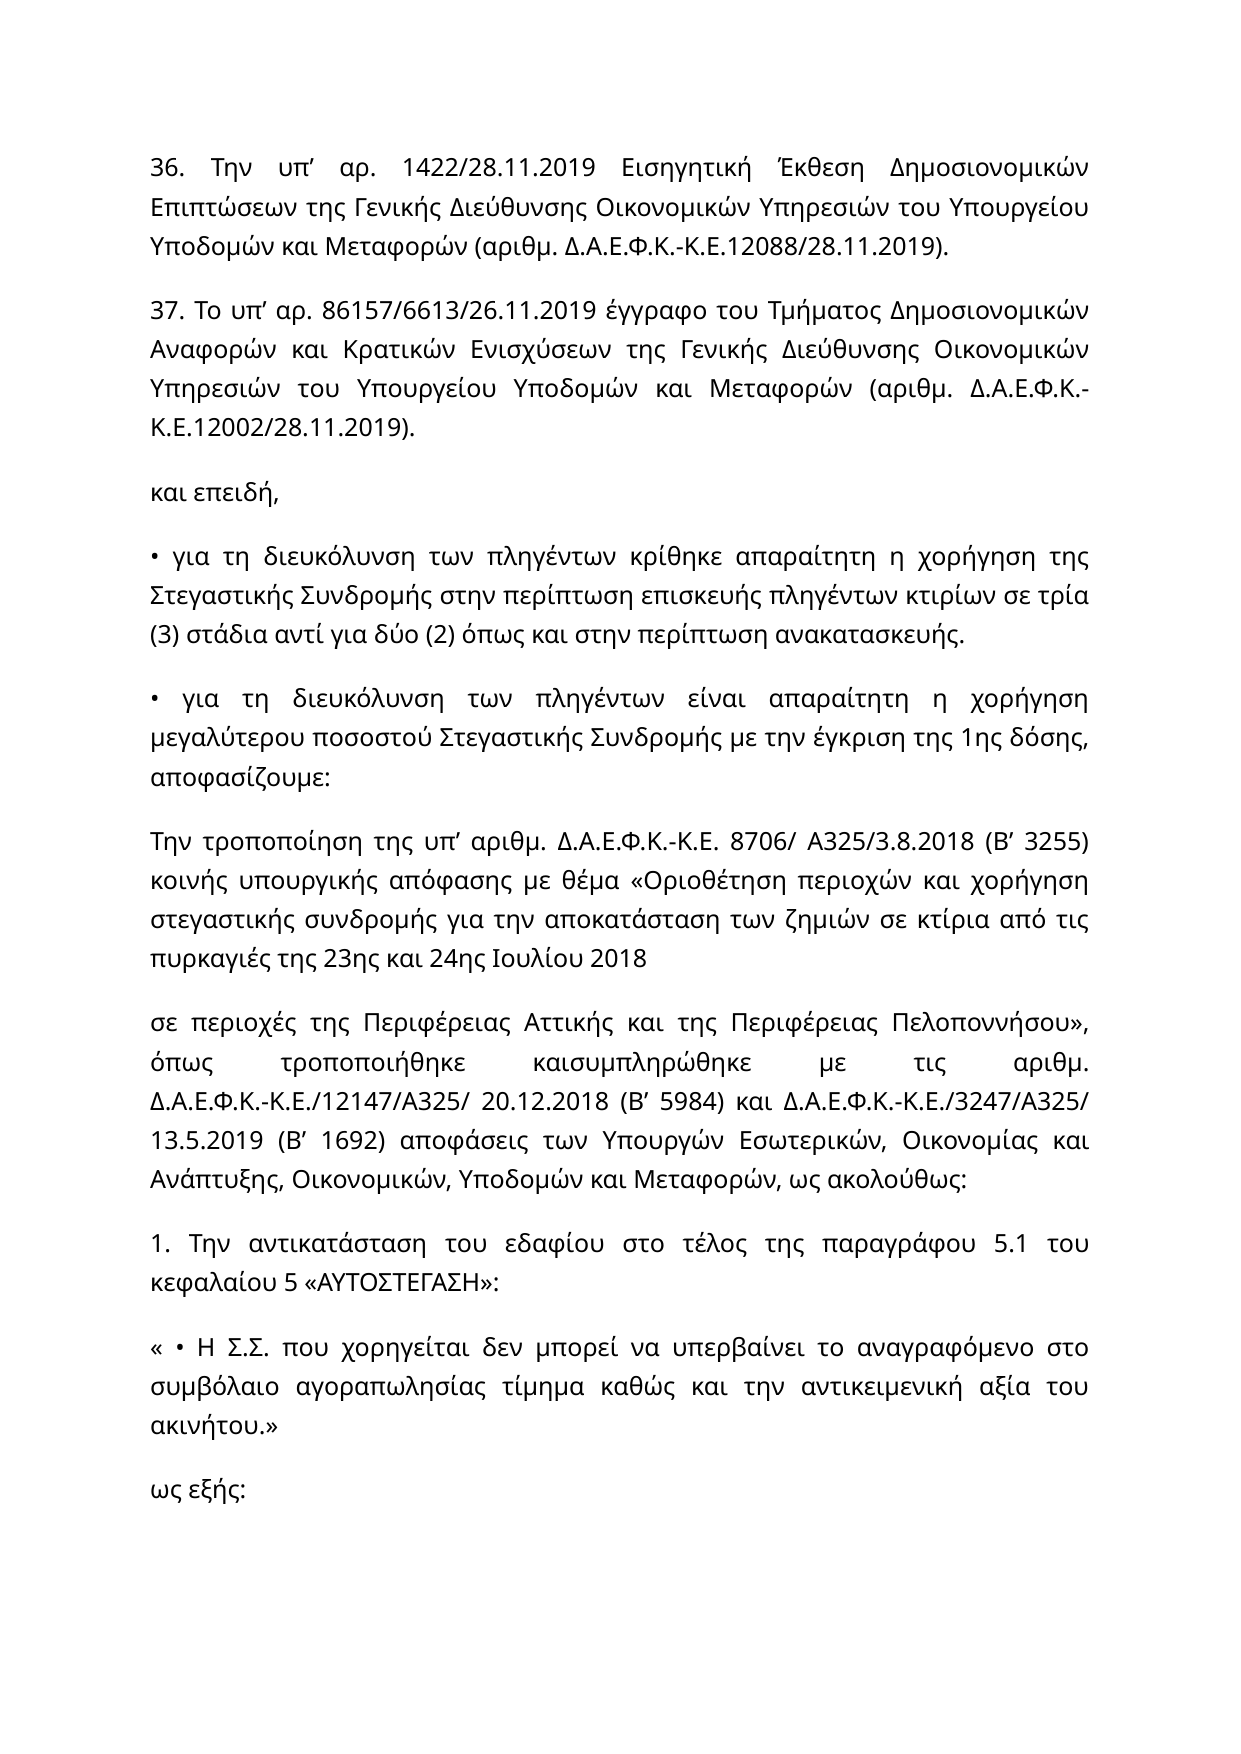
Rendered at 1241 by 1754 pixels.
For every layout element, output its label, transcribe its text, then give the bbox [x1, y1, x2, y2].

text « • Η Σ.Σ. που χορηγείται δεν μπορεί να υπερβαίνει το αναγραφόμενο στο συμβόλαιο αγοραπωλησίας τίμημα καθώς και την αντικειμενική αξία του ακινήτου.» [150, 1329, 1090, 1442]
text ως εξής: [150, 1472, 1090, 1506]
text 36. Την υπ’ αρ. 1422/28.11.2019 Εισηγητική Έκθεση Δημοσιονομικών Επιπτώσεων της Γενικής Διεύθυνσης Οικονομικών Υπηρεσιών του Υπουργείου Υποδομών και Μεταφορών (αριθμ. Δ.Α.Ε.Φ.Κ.-Κ.Ε.12088/28.11.2019). [150, 150, 1090, 262]
text • για τη διευκόλυνση των πληγέντων κρίθηκε απαραίτητη η χορήγηση της Στεγαστικής Συνδρομής στην περίπτωση επισκευής πληγέντων κτιρίων σε τρία (3) στάδια αντί για δύο (2) όπως και στην περίπτωση ανακατασκευής. [150, 538, 1090, 651]
text σε περιοχές της Περιφέρειας Αττικής και της Περιφέρειας Πελοποννήσου», όπως τροποποιήθηκε καισυμπληρώθηκε με τις αριθμ. Δ.Α.Ε.Φ.Κ.-Κ.Ε./12147/Α325/ 20.12.2018 (Β’ 5984) και Δ.Α.Ε.Φ.Κ.-Κ.Ε./3247/Α325/ 13.5.2019 (Β’ 1692) αποφάσεις των Υπουργών Εσωτερικών, Οικονομίας και Ανάπτυξης, Οικονομικών, Υποδομών και Μεταφορών, ως ακολούθως: [150, 1005, 1090, 1196]
text και επειδή, [150, 474, 1090, 508]
text Την τροποποίηση της υπ’ αριθμ. Δ.Α.Ε.Φ.Κ.-Κ.Ε. 8706/ Α325/3.8.2018 (Β’ 3255) κοινής υπουργικής απόφασης με θέμα «Οριοθέτηση περιοχών και χορήγηση στεγαστικής συνδρομής για την αποκατάσταση των ζημιών σε κτίρια από τις πυρκαγιές της 23ης και 24ης Ιουλίου 2018 [150, 823, 1090, 975]
text 37. Το υπ’ αρ. 86157/6613/26.11.2019 έγγραφο του Τμήματος Δημοσιονομικών Αναφορών και Κρατικών Ενισχύσεων της Γενικής Διεύθυνσης Οικονομικών Υπηρεσιών του Υπουργείου Υποδομών και Μεταφορών (αριθμ. Δ.Α.Ε.Φ.Κ.-Κ.Ε.12002/28.11.2019). [150, 292, 1090, 444]
text • για τη διευκόλυνση των πληγέντων είναι απαραίτητη η χορήγηση μεγαλύτερου ποσοστού Στεγαστικής Συνδρομής με την έγκριση της 1ης δόσης, αποφασίζουμε: [150, 681, 1090, 793]
text 1. Την αντικατάσταση του εδαφίου στο τέλος της παραγράφου 5.1 του κεφαλαίου 5 «ΑΥΤΟΣΤΕΓΑΣΗ»: [150, 1226, 1090, 1299]
